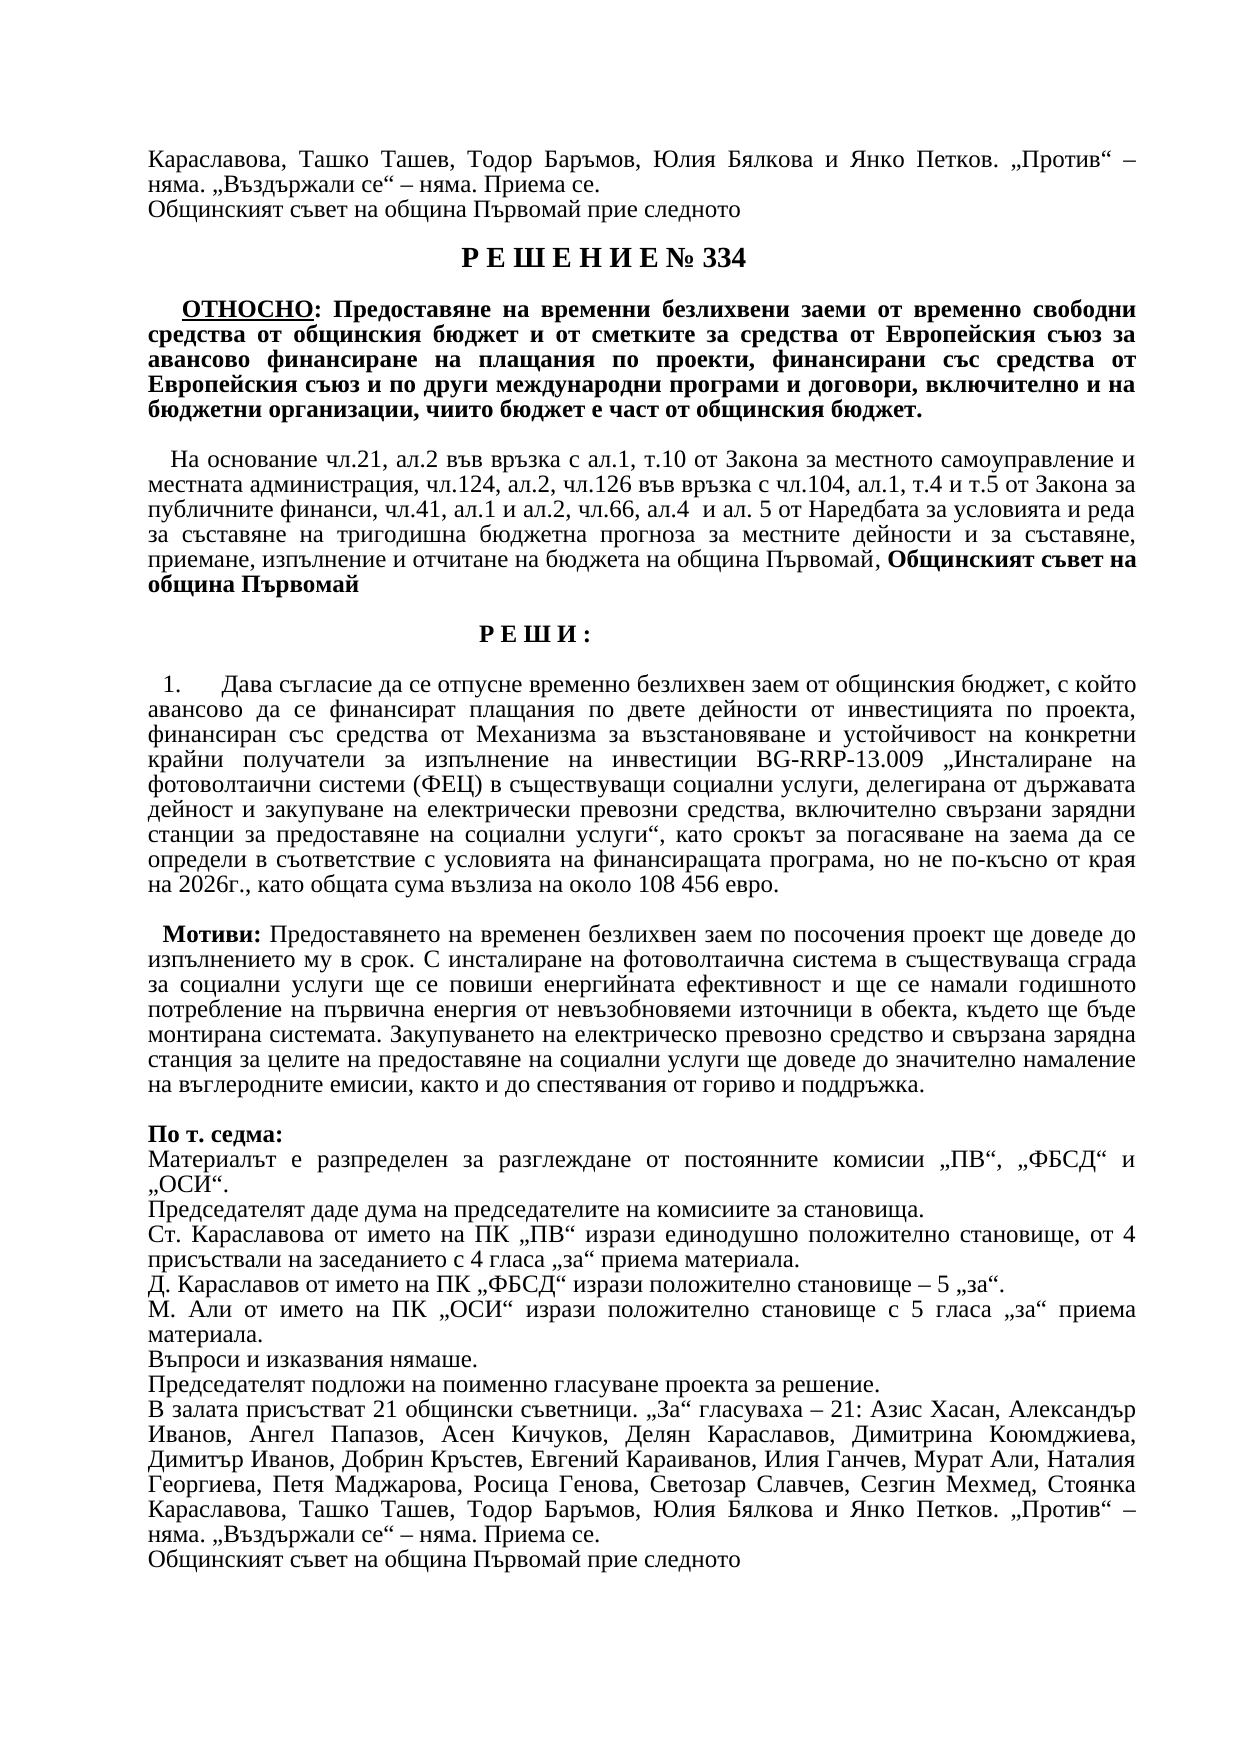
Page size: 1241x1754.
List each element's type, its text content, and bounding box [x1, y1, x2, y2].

text Мотиви: Предоставянето на временен безлихвен заем по посочения проект ще доведе до изпълнението му в срок. С инсталиране на фотоволтаична система в съществуваща сграда за социални услуги ще се повиши енергийната ефективност и ще се намали годишното потребление на първична енергия от невъзобновяеми източници в обекта, където ще бъде монтирана системата. Закупуването на електрическо превозно средство и свързана зарядна станция за целите на предоставяне на социални услуги ще доведе до значително намаление на въглеродните емисии, както и до спестявания от гориво и поддръжка. [148, 923, 1137, 1098]
text На основание чл.21, ал.2 във връзка с ал.1, т.10 от Закона за местното самоуправление и местната администрация, чл.124, ал.2, чл.126 във връзка с чл.104, ал.1, т.4 и т.5 от Закона за публичните финанси, чл.41, ал.1 и ал.2, чл.66, ал.4 и ал. 5 от Наредбата за условията и реда за съставяне на тригодишна бюджетна прогноза за местните дейности и за съставяне, приемане, изпълнение и отчитане на бюджета на община Първомай, Общинският съвет на община Първомай [148, 448, 1137, 598]
text ОТНОСНО: Предоставяне на временни безлихвени заеми от временно свободни средства от общинския бюджет и от сметките за средства от Европейския съюз за авансово финансиране на плащания по проекти, финансирани със средства от Европейския съюз и по други международни програми и договори, включително и на бюджетни организации, чиито бюджет е част от общинския бюджет. [148, 298, 1137, 423]
text Р Е Ш Е Н И Е № 334 [148, 248, 1137, 273]
text По т. седма: [148, 1123, 1137, 1148]
text М. Али от името на ПК „ОСИ“ изрази положително становище с 5 гласа „за“ приема материала. [148, 1298, 1137, 1348]
text Общинският съвет на община Първомай прие следното [148, 198, 1137, 223]
text Ст. Караславова от името на ПК „ПВ“ изрази единодушно положително становище, от 4 присъствали на заседанието с 4 гласа „за“ приема материала. [148, 1223, 1137, 1273]
text Въпроси и изказвания нямаше. [148, 1348, 1137, 1373]
text Р Е Ш И : [148, 623, 1137, 648]
text Д. Караславов от името на ПК „ФБСД“ изрази положително становище – 5 „за“. [148, 1273, 1137, 1298]
list Дава съгласие да се отпусне временно безлихвен заем от общинския бюджет, с който авансово да се финансират плащания по двете дейности от инвестицията по проекта, финансиран със средства от Механизма за възстановяване и устойчивост на конкретни крайни получатели за изпълнение на инвестиции BG-RRP-13.009 „Инсталиране на фотоволтаични системи (ФЕЦ) в съществуващи социални услуги, делегирана от държавата дейност и закупуване на електрически превозни средства, включително свързани зарядни станции за предоставяне на социални услуги“, като срокът за погасяване на заема да се определи в съответствие с условията на финансиращата програма, но не по-късно от края на 2026г., като общата сума възлиза на около 108 456 евро. [148, 673, 1137, 898]
text Материалът е разпределен за разглеждане от постоянните комисии „ПВ“, „ФБСД“ и „ОСИ“. [148, 1148, 1137, 1198]
text Председателят даде дума на председателите на комисиите за становища. [148, 1198, 1137, 1223]
text Караславова, Ташко Ташев, Тодор Баръмов, Юлия Бялкова и Янко Петков. „Против“ – няма. „Въздържали се“ – няма. Приема се. [148, 148, 1137, 198]
text Общинският съвет на община Първомай прие следното [148, 1548, 1137, 1573]
text Председателят подложи на поименно гласуване проекта за решение. [148, 1373, 1137, 1398]
text В залата присъстват 21 общински съветници. „За“ гласуваха – 21: Азис Хасан, Александър Иванов, Ангел Папазов, Асен Кичуков, Делян Караславов, Димитрина Коюмджиева, Димитър Иванов, Добрин Кръстев, Евгений Караиванов, Илия Ганчев, Мурат Али, Наталия Георгиева, Петя Маджарова, Росица Генова, Светозар Славчев, Сезгин Мехмед, Стоянка Караславова, Ташко Ташев, Тодор Баръмов, Юлия Бялкова и Янко Петков. „Против“ – няма. „Въздържали се“ – няма. Приема се. [148, 1398, 1137, 1548]
